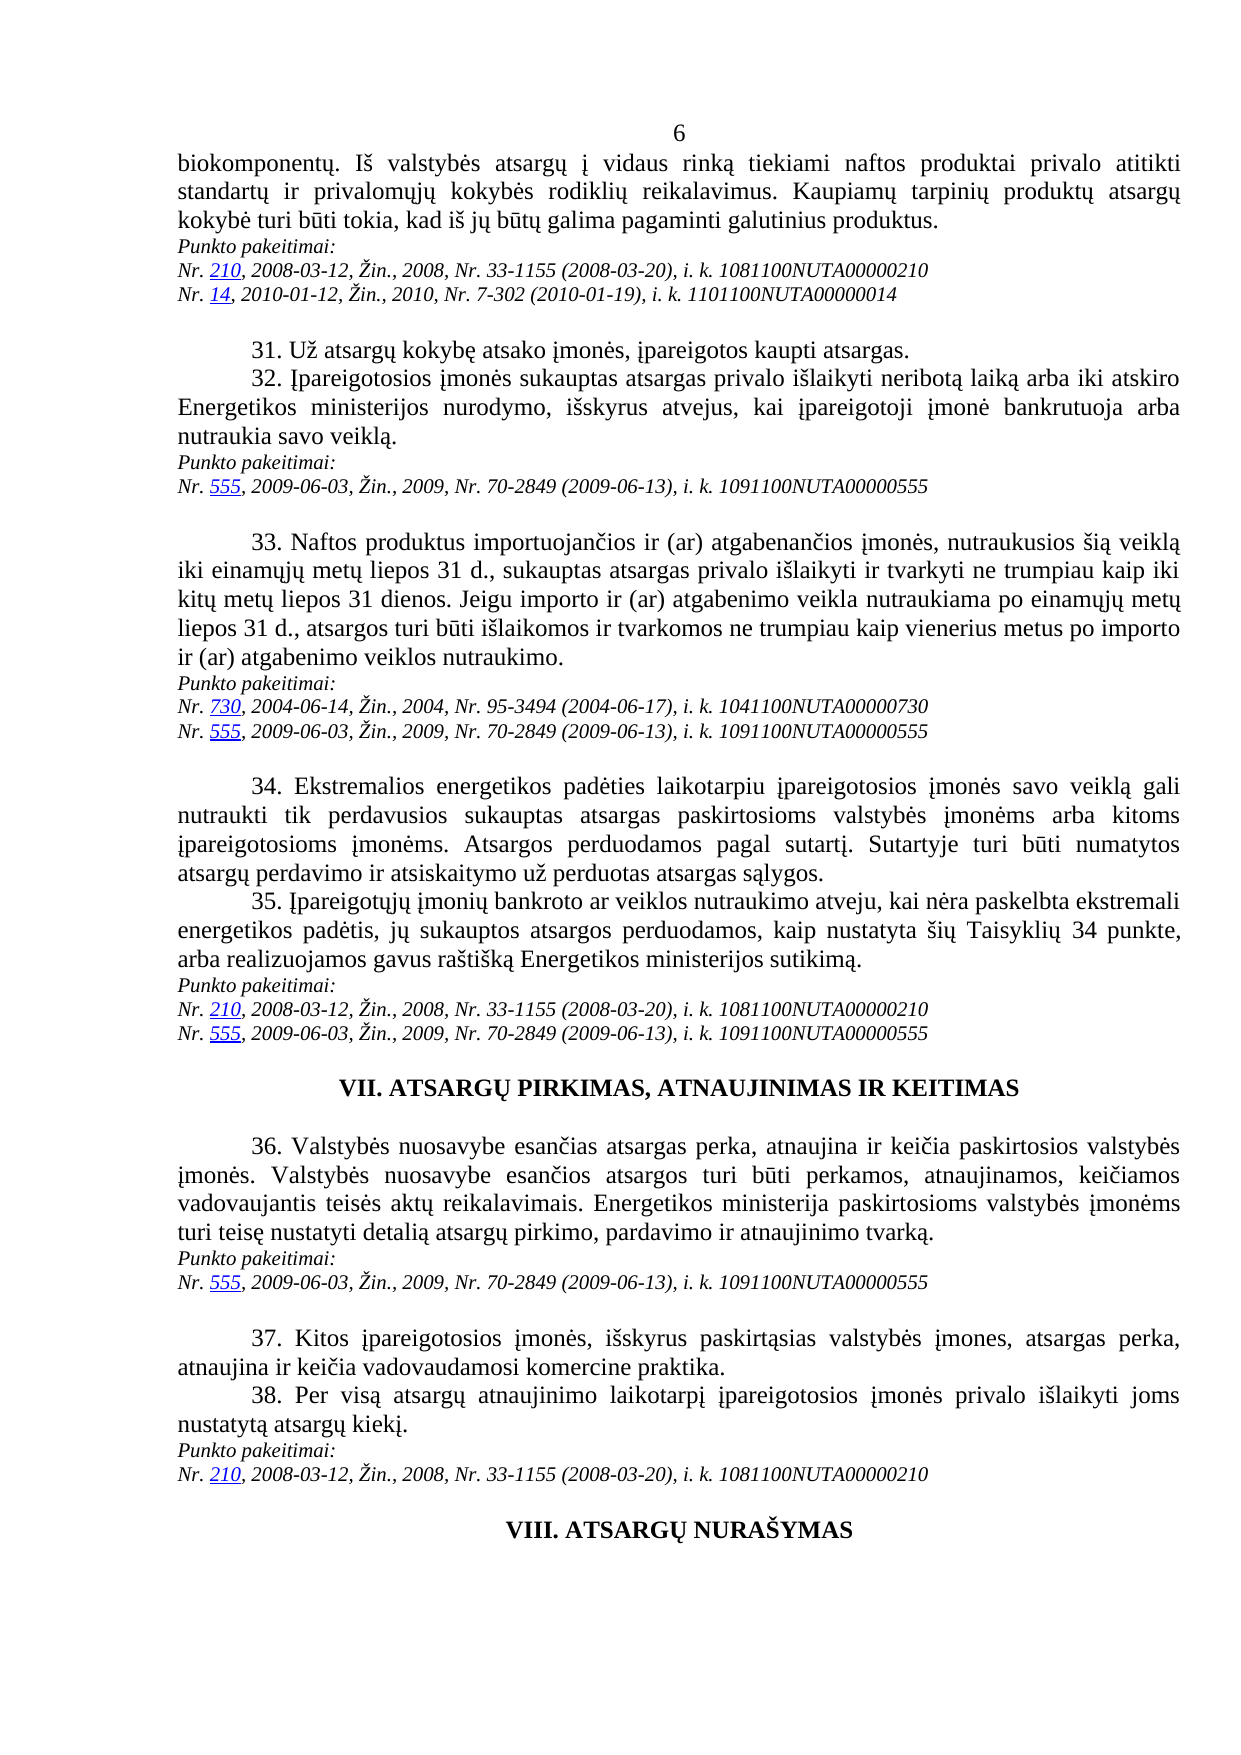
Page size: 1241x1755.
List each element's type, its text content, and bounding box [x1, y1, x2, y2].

text Punkto pakeitimai: [177, 450, 1181, 474]
text biokomponentų. Iš valstybės atsargų į vidaus rinką tiekiami naftos produktai privalo atitikti standartų ir privalomųjų kokybės rodiklių reikalavimus. Kaupiamų tarpinių produktų atsargų kokybė turi būti tokia, kad iš jų būtų galima pagaminti galutinius produktus. [177, 148, 1181, 234]
text Punkto pakeitimai: [177, 670, 1181, 694]
text 33. Naftos produktus importuojančios ir (ar) atgabenančios įmonės, nutraukusios šią veiklą iki einamųjų metų liepos 31 d., sukauptas atsargas privalo išlaikyti ir tvarkyti ne trumpiau kaip iki kitų metų liepos 31 dienos. Jeigu importo ir (ar) atgabenimo veikla nutraukiama po einamųjų metų liepos 31 d., atsargos turi būti išlaikomos ir tvarkomos ne trumpiau kaip vienerius metus po importo ir (ar) atgabenimo veiklos nutraukimo. [177, 527, 1181, 670]
text 31. Už atsargų kokybę atsako įmonės, įpareigotos kaupti atsargas. [177, 335, 1181, 363]
text 35. Įpareigotųjų įmonių bankroto ar veiklos nutraukimo atveju, kai nėra paskelbta ekstremali energetikos padėtis, jų sukauptos atsargos perduodamos, kaip nustatyta šių Taisyklių 34 punkte, arba realizuojamos gavus raštišką Energetikos ministerijos sutikimą. [177, 886, 1181, 973]
text Nr. 730, 2004-06-14, Žin., 2004, Nr. 95-3494 (2004-06-17), i. k. 1041100NUTA00000730 [177, 694, 1181, 718]
text Nr. 210, 2008-03-12, Žin., 2008, Nr. 33-1155 (2008-03-20), i. k. 1081100NUTA00000210 [177, 997, 1181, 1021]
text Nr. 210, 2008-03-12, Žin., 2008, Nr. 33-1155 (2008-03-20), i. k. 1081100NUTA00000210 [177, 258, 1181, 282]
text Nr. 555, 2009-06-03, Žin., 2009, Nr. 70-2849 (2009-06-13), i. k. 1091100NUTA00000555 [177, 1021, 1181, 1045]
text 36. Valstybės nuosavybe esančias atsargas perka, atnaujina ir keičia paskirtosios valstybės įmonės. Valstybės nuosavybe esančios atsargos turi būti perkamos, atnaujinamos, keičiamos vadovaujantis teisės aktų reikalavimais. Energetikos ministerija paskirtosioms valstybės įmonėms turi teisę nustatyti detalią atsargų pirkimo, pardavimo ir atnaujinimo tvarką. [177, 1131, 1181, 1246]
text 37. Kitos įpareigotosios įmonės, išskyrus paskirtąsias valstybės įmones, atsargas perka, atnaujina ir keičia vadovaudamosi komercine praktika. [177, 1323, 1181, 1380]
text Nr. 210, 2008-03-12, Žin., 2008, Nr. 33-1155 (2008-03-20), i. k. 1081100NUTA00000210 [177, 1462, 1181, 1486]
text Nr. 555, 2009-06-03, Žin., 2009, Nr. 70-2849 (2009-06-13), i. k. 1091100NUTA00000555 [177, 1270, 1181, 1294]
text 34. Ekstremalios energetikos padėties laikotarpiu įpareigotosios įmonės savo veiklą gali nutraukti tik perdavusios sukauptas atsargas paskirtosioms valstybės įmonėms arba kitoms įpareigotosioms įmonėms. Atsargos perduodamos pagal sutartį. Sutartyje turi būti numatytos atsargų perdavimo ir atsiskaitymo už perduotas atsargas sąlygos. [177, 771, 1181, 886]
text Punkto pakeitimai: [177, 1438, 1181, 1462]
text VII. ATSARGŲ PIRKIMAS, ATNAUJINIMAS IR KEITIMAS [177, 1073, 1181, 1102]
text Nr. 14, 2010-01-12, Žin., 2010, Nr. 7-302 (2010-01-19), i. k. 1101100NUTA00000014 [177, 282, 1181, 306]
text Nr. 555, 2009-06-03, Žin., 2009, Nr. 70-2849 (2009-06-13), i. k. 1091100NUTA00000555 [177, 718, 1181, 743]
text Nr. 555, 2009-06-03, Žin., 2009, Nr. 70-2849 (2009-06-13), i. k. 1091100NUTA00000555 [177, 474, 1181, 498]
text 38. Per visą atsargų atnaujinimo laikotarpį įpareigotosios įmonės privalo išlaikyti joms nustatytą atsargų kiekį. [177, 1380, 1181, 1438]
text Punkto pakeitimai: [177, 1246, 1181, 1270]
text Punkto pakeitimai: [177, 234, 1181, 258]
text 32. Įpareigotosios įmonės sukauptas atsargas privalo išlaikyti neribotą laiką arba iki atskiro Energetikos ministerijos nurodymo, išskyrus atvejus, kai įpareigotoji įmonė bankrutuoja arba nutraukia savo veiklą. [177, 363, 1181, 450]
text VIII. ATSARGŲ NURAŠYMAS [177, 1515, 1181, 1543]
text Punkto pakeitimai: [177, 973, 1181, 997]
